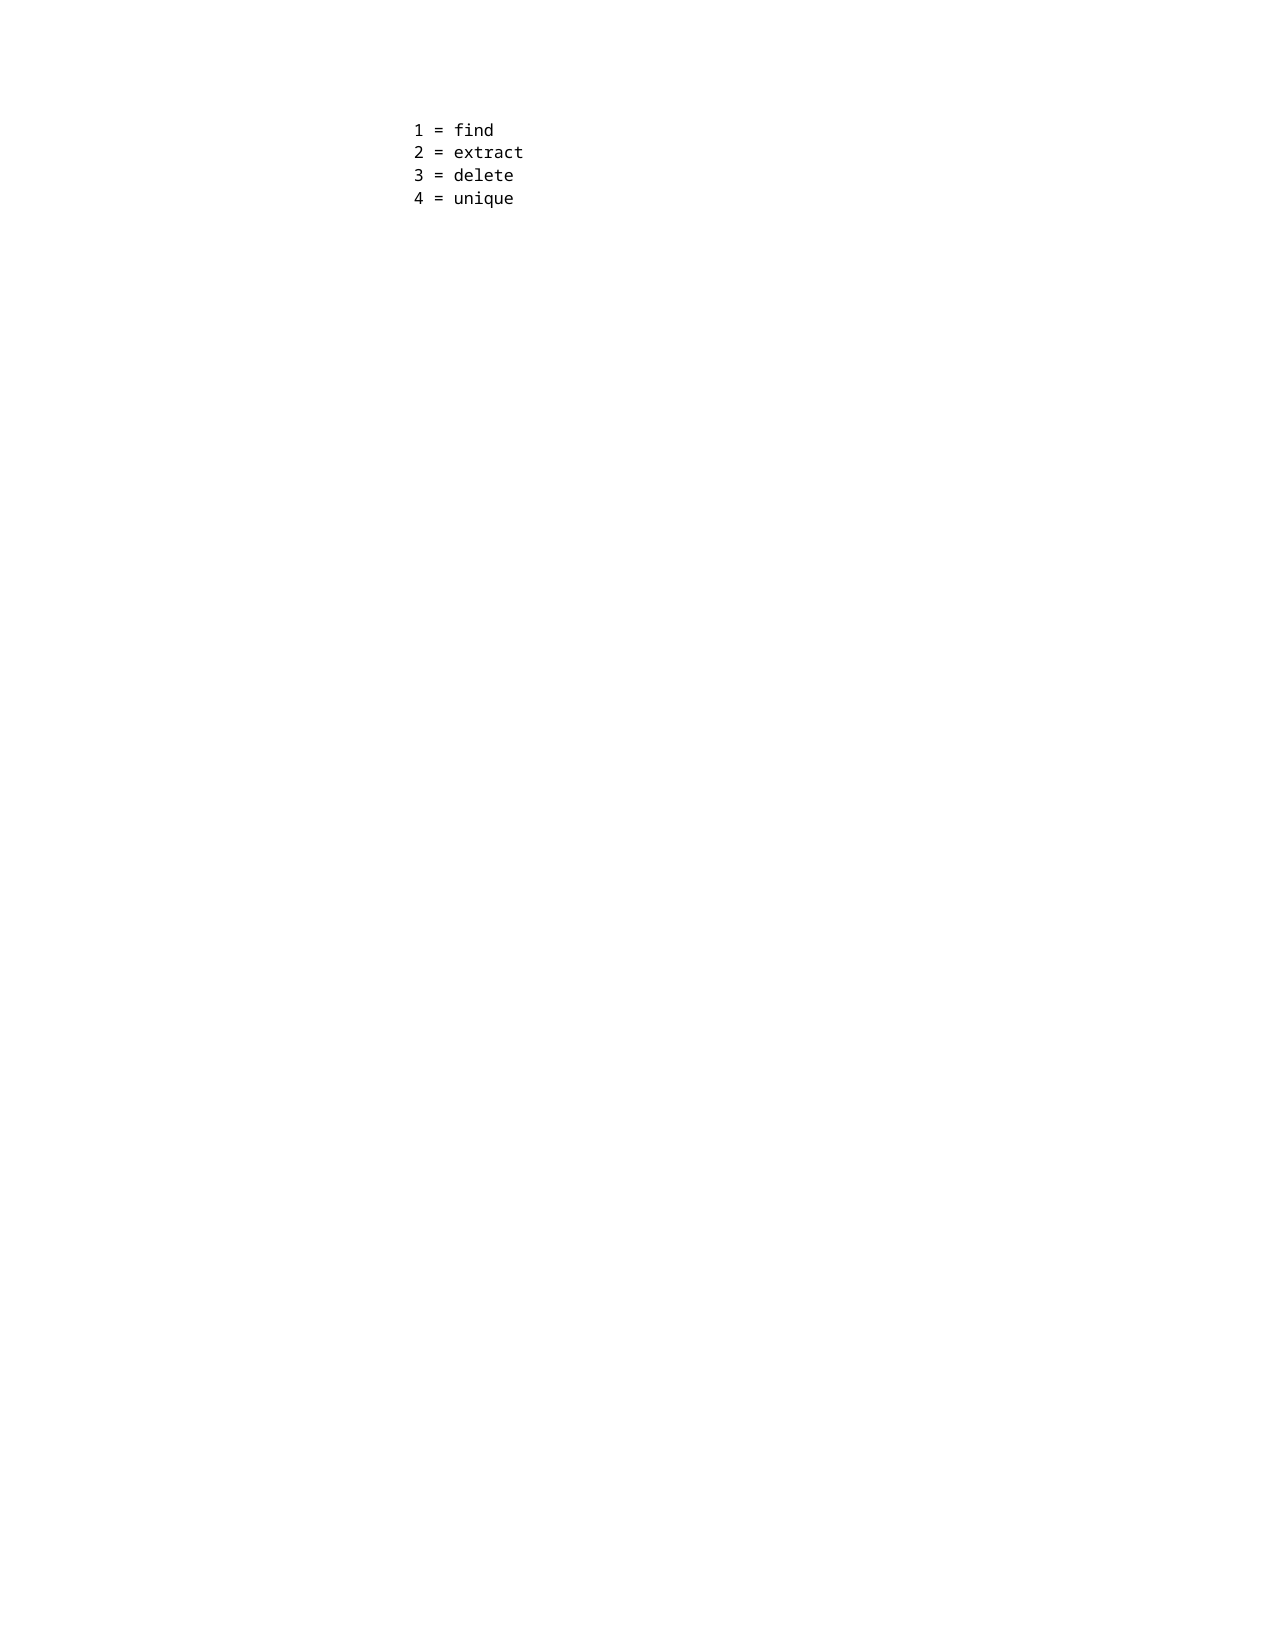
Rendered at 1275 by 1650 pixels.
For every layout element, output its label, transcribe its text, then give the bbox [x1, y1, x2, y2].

text 2 = extract [118, 141, 1157, 163]
text 3 = delete [118, 163, 1157, 186]
text 1 = find [118, 118, 1157, 141]
text 4 = unique [118, 186, 1157, 209]
